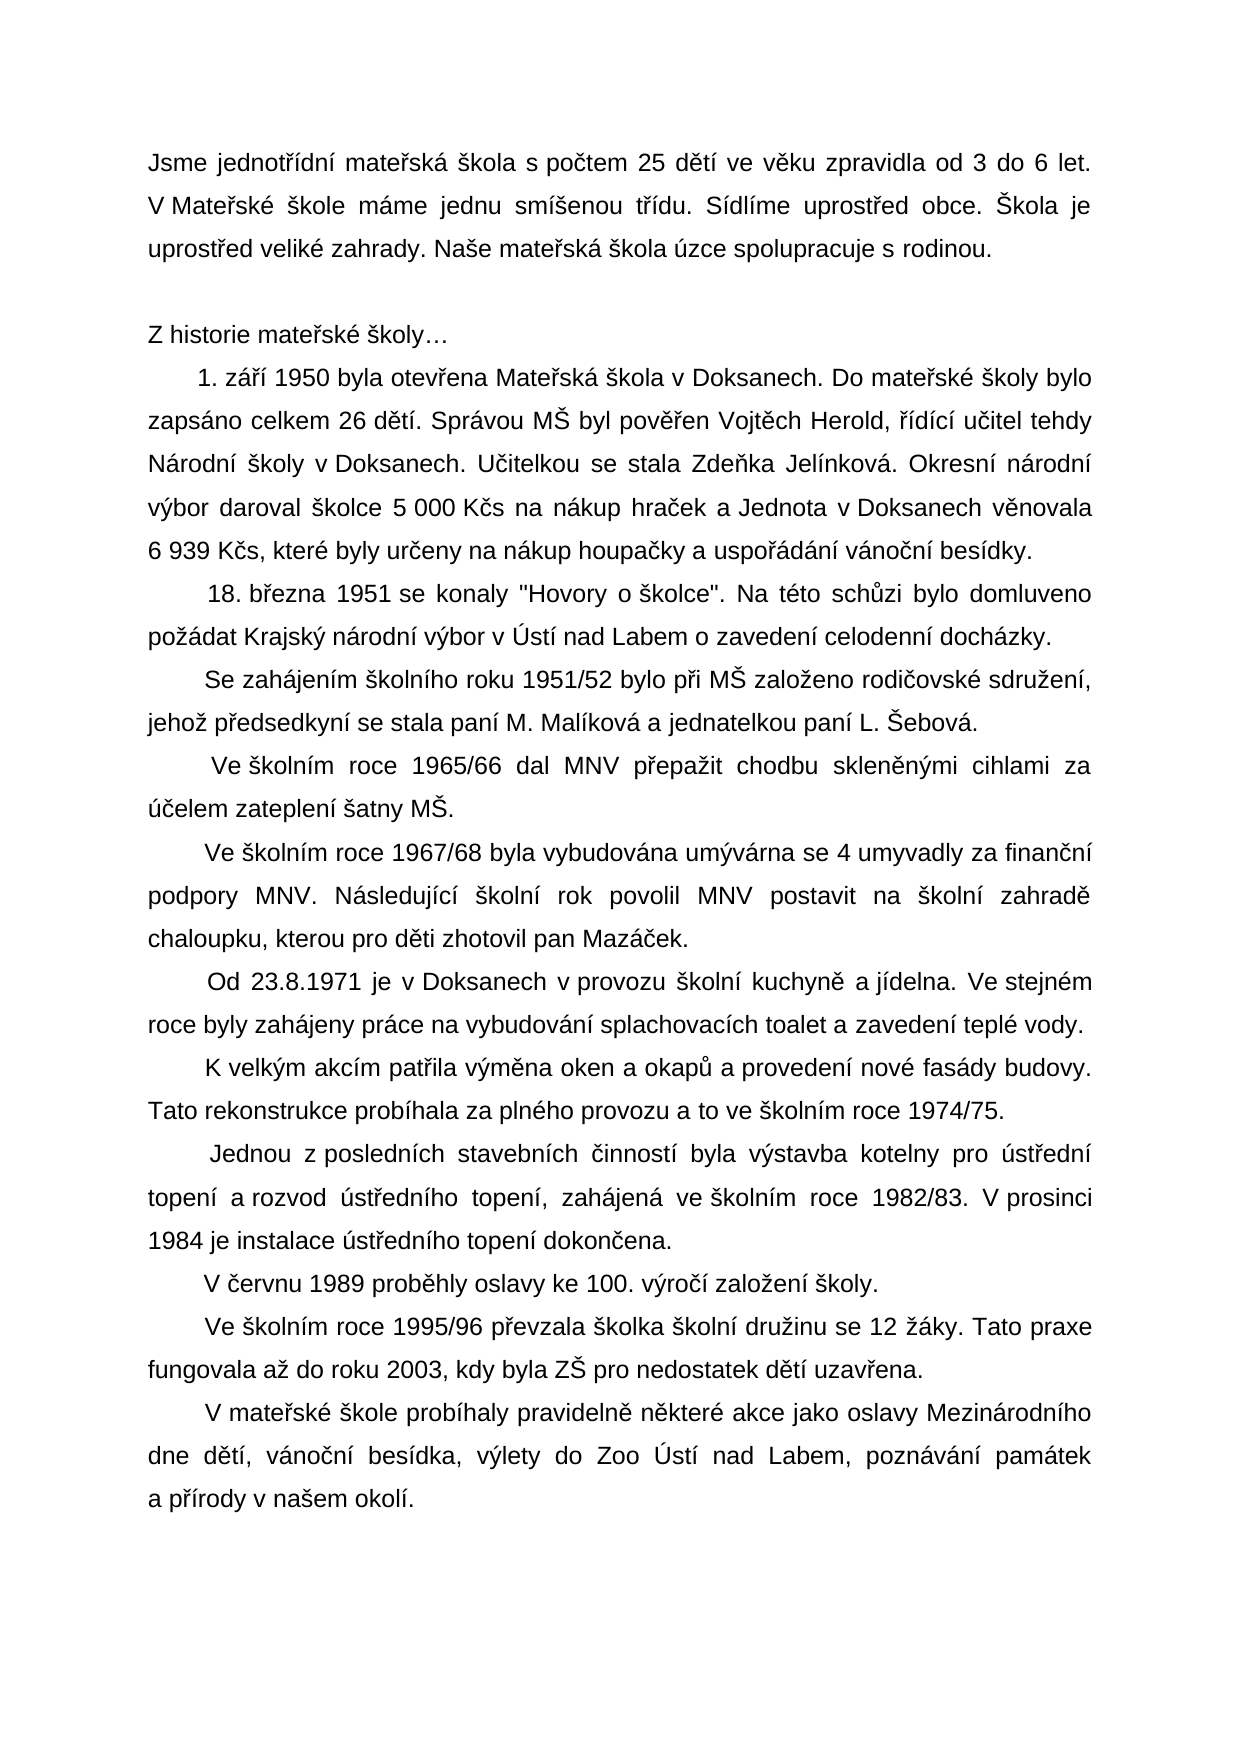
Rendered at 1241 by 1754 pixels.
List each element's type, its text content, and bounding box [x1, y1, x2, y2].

text K velkým akcím patřila výměna oken a okapů a provedení nové fasády budovy. Tato rekonstrukce probíhala za plného provozu a to ve školním roce 1974/75. [148, 1053, 1093, 1125]
text Od 23.8.1971 je v Doksanech v provozu školní kuchyně a jídelna. Ve stejném roce byly zahájeny práce na vybudování splachovacích toalet a zavedení teplé vody. [148, 967, 1093, 1039]
text Z historie mateřské školy… [148, 320, 1093, 349]
text Jsme jednotřídní mateřská škola s počtem 25 dětí ve věku zpravidla od 3 do 6 let. V Mateřské škole máme jednu smíšenou třídu. Sídlíme uprostřed obce. Škola je uprostřed veliké zahrady. Naše mateřská škola úzce spolupracuje s rodinou. [148, 148, 1093, 263]
text V červnu 1989 proběhly oslavy ke 100. výročí založení školy. [148, 1269, 1093, 1298]
text Ve školním roce 1965/66 dal MNV přepažit chodbu skleněnými cihlami za účelem zateplení šatny MŠ. [148, 751, 1093, 823]
text Se zahájením školního roku 1951/52 bylo při MŠ založeno rodičovské sdružení, jehož předsedkyní se stala paní M. Malíková a jednatelkou paní L. Šebová. [148, 665, 1093, 737]
text Jednou z posledních stavebních činností byla výstavba kotelny pro ústřední topení a rozvod ústředního topení, zahájená ve školním roce 1982/83. V prosinci 1984 je instalace ústředního topení dokončena. [148, 1139, 1093, 1254]
text V mateřské škole probíhaly pravidelně některé akce jako oslavy Mezinárodního dne dětí, vánoční besídka, výlety do Zoo Ústí nad Labem, poznávání památek a přírody v našem okolí. [148, 1398, 1093, 1513]
text 18. března 1951 se konaly "Hovory o školce". Na této schůzi bylo domluveno požádat Krajský národní výbor v Ústí nad Labem o zavedení celodenní docházky. [148, 579, 1093, 651]
text Ve školním roce 1995/96 převzala školka školní družinu se 12 žáky. Tato praxe fungovala až do roku 2003, kdy byla ZŠ pro nedostatek dětí uzavřena. [148, 1312, 1093, 1384]
text Ve školním roce 1967/68 byla vybudována umývárna se 4 umyvadly za finanční podpory MNV. Následující školní rok povolil MNV postavit na školní zahradě chaloupku, kterou pro děti zhotovil pan Mazáček. [148, 838, 1093, 953]
text 1. září 1950 byla otevřena Mateřská škola v Doksanech. Do mateřské školy bylo zapsáno celkem 26 dětí. Správou MŠ byl pověřen Vojtěch Herold, řídící učitel tehdy Národní školy v Doksanech. Učitelkou se stala Zdeňka Jelínková. Okresní národní výbor daroval školce 5 000 Kčs na nákup hraček a Jednota v Doksanech věnovala 6 939 Kčs, které byly určeny na nákup houpačky a uspořádání vánoční besídky. [148, 363, 1093, 564]
